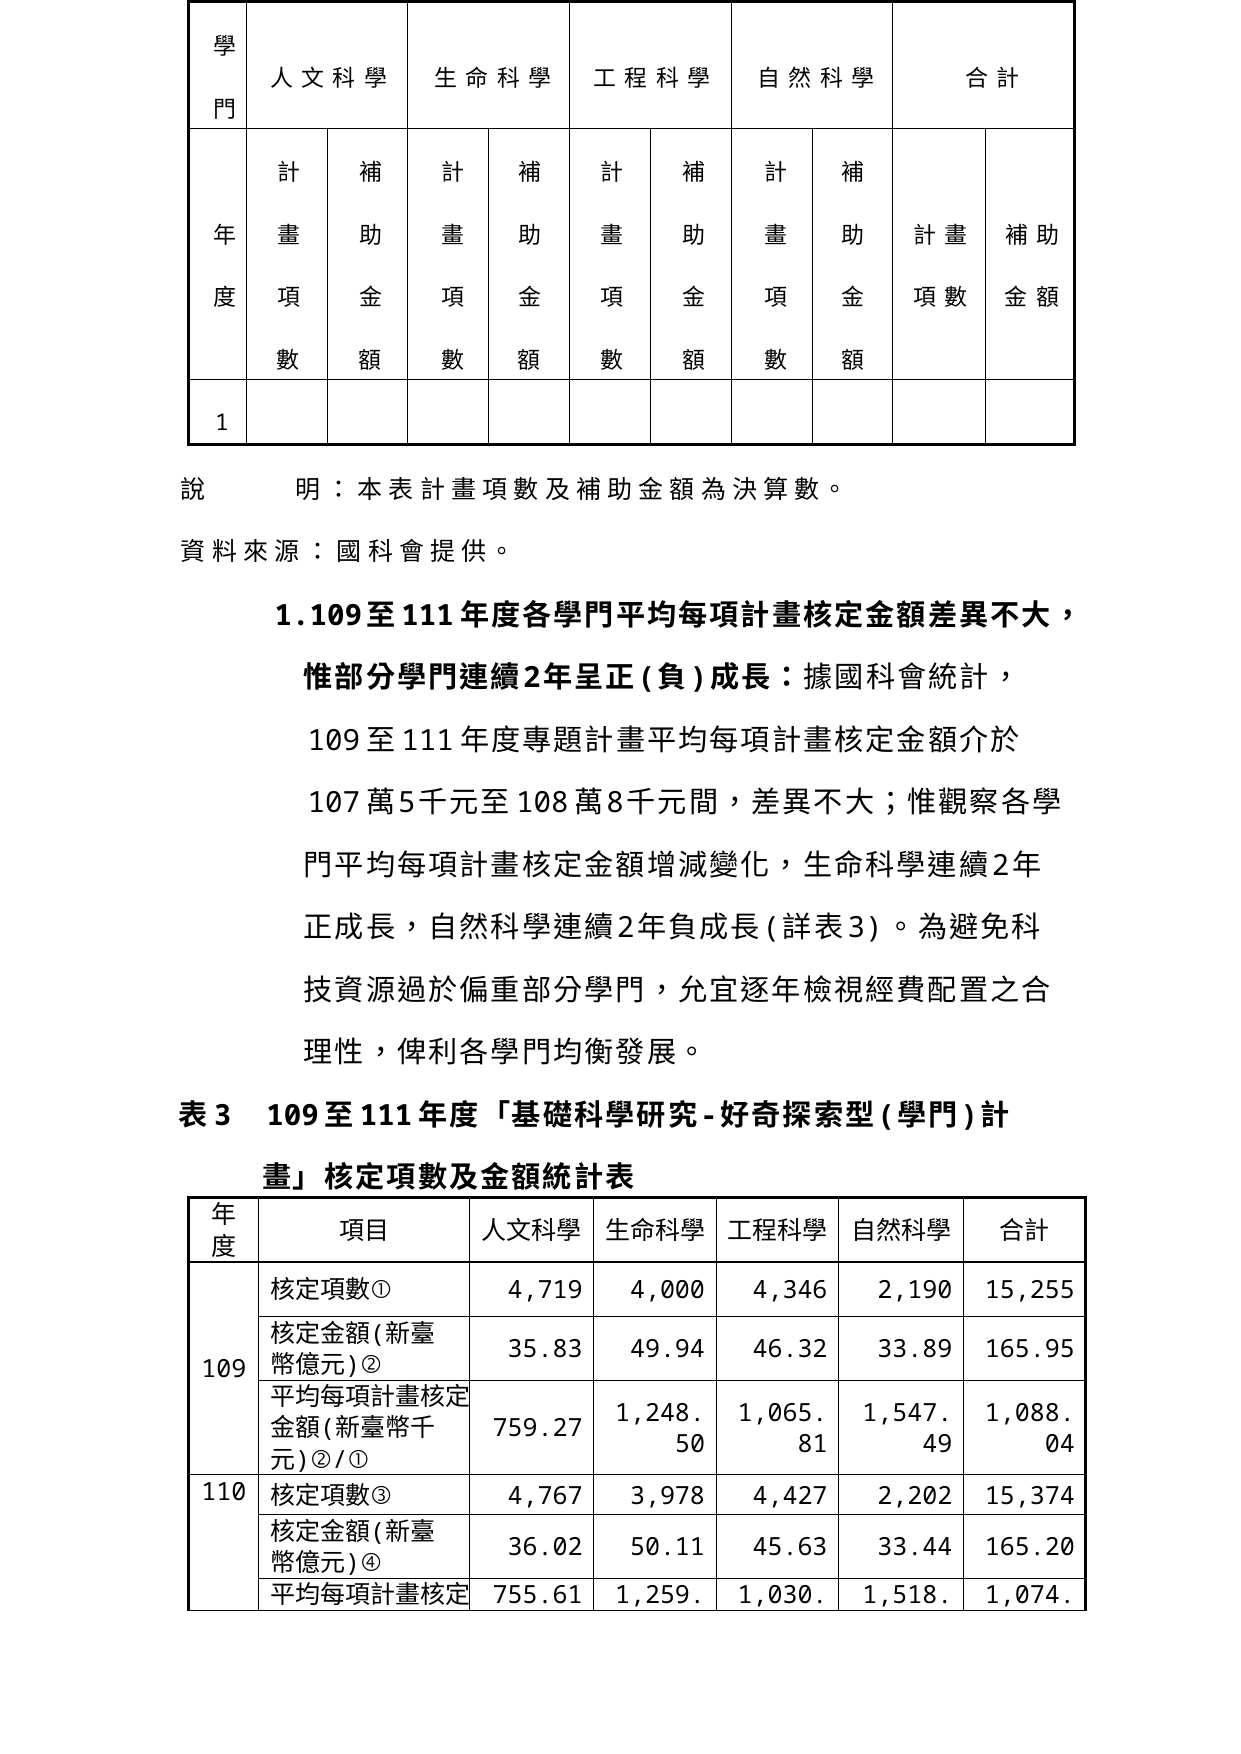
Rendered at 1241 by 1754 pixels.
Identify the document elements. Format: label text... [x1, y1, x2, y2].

table_header 生命科學 [594, 1199, 716, 1261]
table_cell 核定項數 [259, 1475, 469, 1514]
text 資料來源：國科會提供。 [177, 508, 1063, 571]
table_header 工程科學 [717, 1199, 838, 1261]
table_cell 165.20 [964, 1515, 1084, 1578]
table_header 自然科學 [839, 1199, 963, 1261]
table_cell 計畫項數 [570, 129, 650, 379]
table_cell 1,065.81 [717, 1381, 838, 1474]
table_cell [986, 380, 1073, 443]
table_cell 33.89 [839, 1317, 963, 1379]
table_cell 1,248.50 [594, 1381, 716, 1474]
table_cell 計畫 項數 [893, 129, 985, 379]
table_cell 15,374 [964, 1475, 1084, 1514]
table_header 年度 [190, 1199, 258, 1261]
table_header 項目 [259, 1199, 469, 1261]
table_cell [570, 380, 650, 443]
table_cell [732, 380, 812, 443]
table_cell 15,255 [964, 1263, 1084, 1316]
table_cell 年度 [190, 129, 246, 379]
table_cell 4,427 [717, 1475, 838, 1514]
table_cell 165.95 [964, 1317, 1084, 1379]
table_cell [328, 380, 407, 443]
table_cell 46.32 [717, 1317, 838, 1379]
table_cell 計畫項數 [732, 129, 812, 379]
table_cell 計畫項數 [408, 129, 488, 379]
table_header 合計 [964, 1199, 1084, 1261]
table_cell 平均每項計畫核定金額(新臺幣千元)/ [259, 1381, 469, 1474]
table_cell 補助金額 [813, 129, 892, 379]
table_cell 45.63 [717, 1515, 838, 1578]
table_cell [408, 380, 488, 443]
table_header 合計 [893, 3, 1073, 128]
table_cell 1 [190, 380, 246, 443]
table_cell 4,000 [594, 1263, 716, 1316]
table_cell 759.27 [470, 1381, 593, 1474]
table_cell 4,767 [470, 1475, 593, 1514]
table_cell 1,074. [964, 1579, 1084, 1610]
table_cell [813, 380, 892, 443]
table_cell 補助金額 [986, 129, 1073, 379]
table_header 自然科學 [732, 3, 892, 128]
table_cell 110 [190, 1475, 258, 1610]
table_cell 1,518. [839, 1579, 963, 1610]
text 1.109至111年度各學門平均每項計畫核定金額差異不大，惟部分學門連續2年呈正(負)成長：據國科會統計，109至111年度專題計畫平均每項計畫核定金額介於107萬5千元至108萬8千元間，差異不大；惟觀察各學門平均每項計畫核定金額增減變化，生命科學連續2年正成長，自然科學連續2年負成長(詳表3)。為避免科技資源過於偏重部分學門，允宜逐年檢視經費配置之合理性，俾利各學門均衡發展。 [266, 571, 1063, 1071]
table_cell 2,202 [839, 1475, 963, 1514]
table_cell 36.02 [470, 1515, 593, 1578]
table_header 人文科學 [470, 1199, 593, 1261]
table_cell 50.11 [594, 1515, 716, 1578]
table_cell 核定項數 [259, 1263, 469, 1316]
table_cell 補助金額 [489, 129, 569, 379]
table_cell 33.44 [839, 1515, 963, 1578]
table_cell 35.83 [470, 1317, 593, 1379]
table_header 工程科學 [570, 3, 731, 128]
table_cell 核定金額(新臺幣億元) [259, 1515, 469, 1578]
table_cell 1,259. [594, 1579, 716, 1610]
table_cell [651, 380, 731, 443]
table_cell 49.94 [594, 1317, 716, 1379]
table_cell 4,719 [470, 1263, 593, 1316]
table_cell 755.61 [470, 1579, 593, 1610]
text 表3 109至111年度「基礎科學研究-好奇探索型(學門)計畫」核定項數及金額統計表 [177, 1071, 1063, 1196]
table_cell 4,346 [717, 1263, 838, 1316]
table_header 人文科學 [247, 3, 407, 128]
table_cell 補助金額 [651, 129, 731, 379]
table_cell 1,030. [717, 1579, 838, 1610]
table_cell 補助金額 [328, 129, 407, 379]
table_cell 計畫項數 [247, 129, 327, 379]
table_cell 1,088.04 [964, 1381, 1084, 1474]
table_cell 核定金額(新臺幣億元) [259, 1317, 469, 1379]
table_header 學門 [190, 3, 246, 128]
text 說 明：本表計畫項數及補助金額為決算數。 [177, 446, 1063, 508]
table_header 生命科學 [408, 3, 569, 128]
table_cell [247, 380, 327, 443]
table_cell 1,547.49 [839, 1381, 963, 1474]
table_cell 2,190 [839, 1263, 963, 1316]
table_cell 平均每項計畫核定 [259, 1579, 469, 1610]
table_cell 3,978 [594, 1475, 716, 1514]
table_cell [893, 380, 985, 443]
table_cell 109 [190, 1263, 258, 1474]
table_cell [489, 380, 569, 443]
